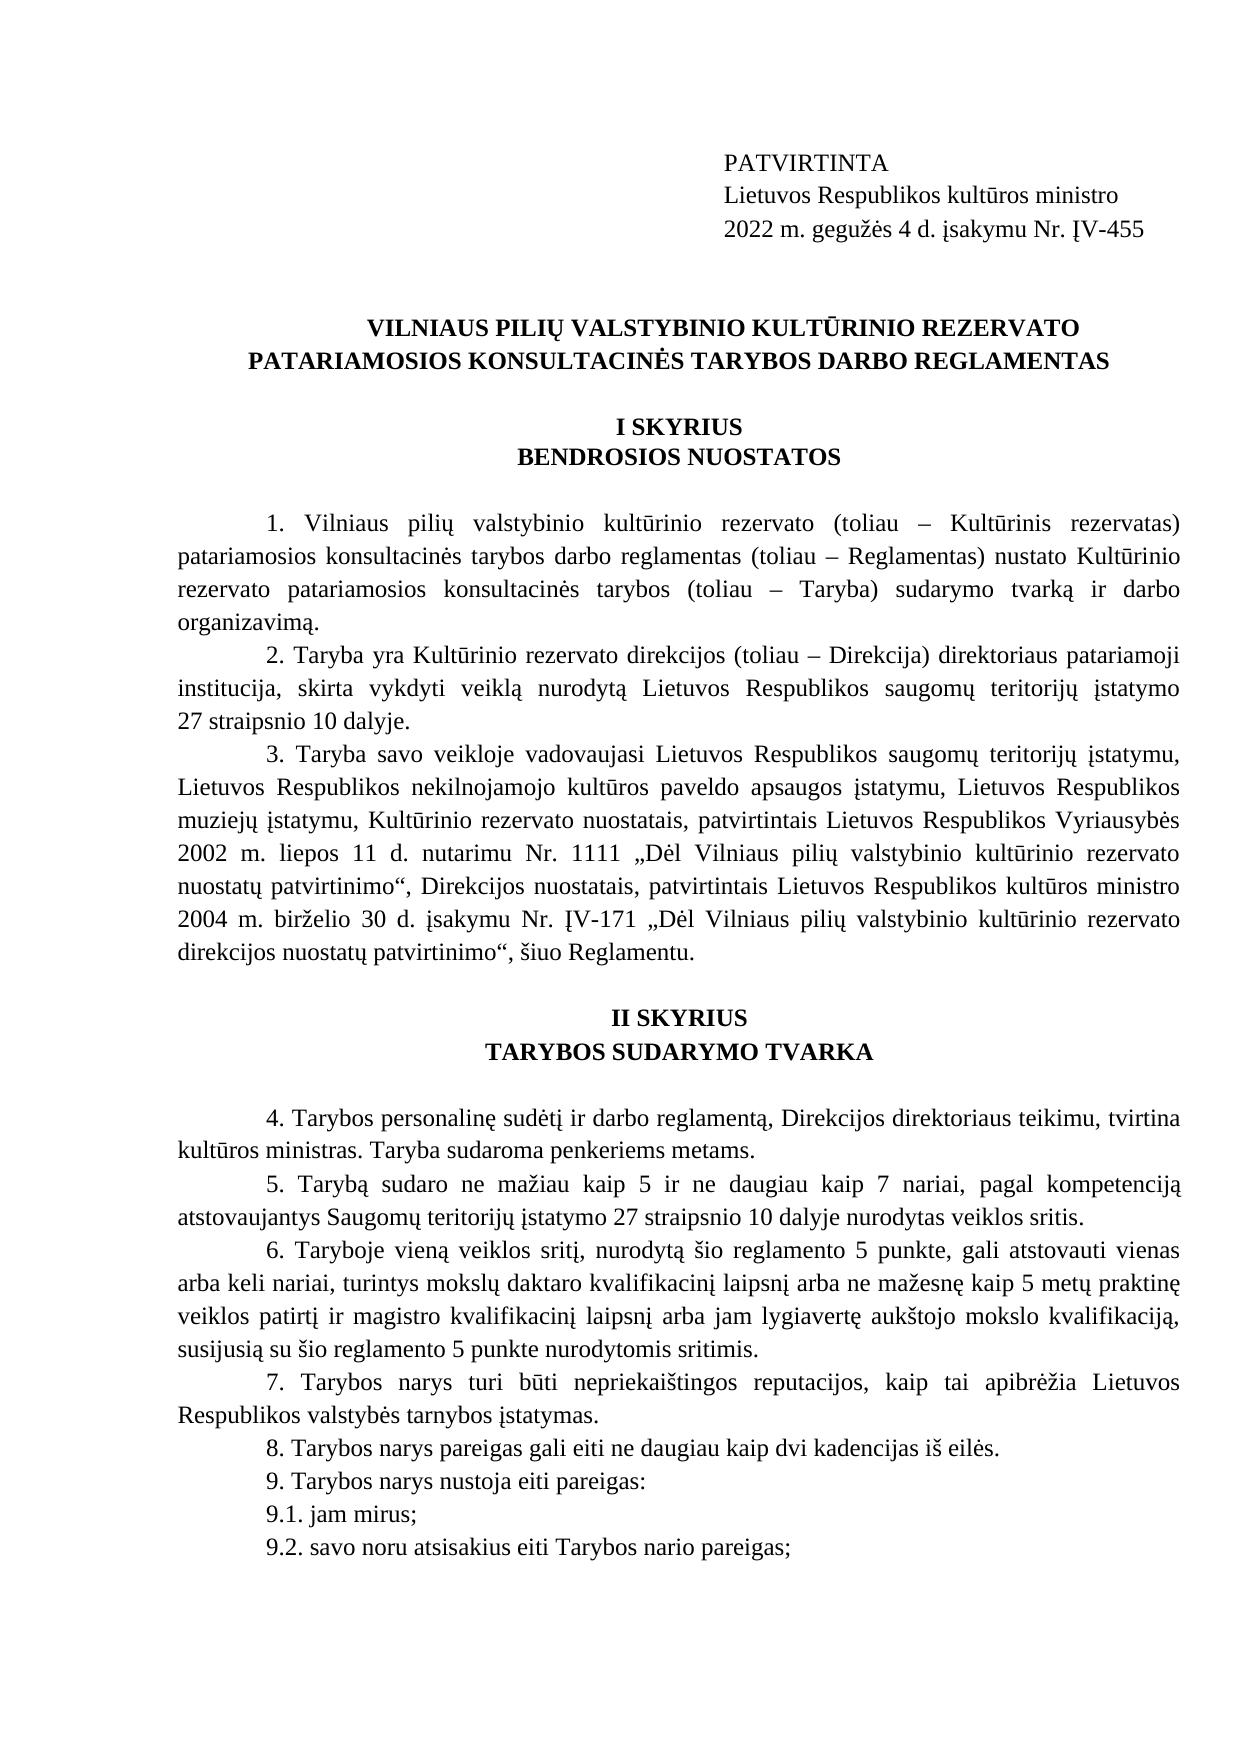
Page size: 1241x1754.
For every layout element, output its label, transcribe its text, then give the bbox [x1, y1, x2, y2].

text 8. Tarybos narys pareigas gali eiti ne daugiau kaip dvi kadencijas iš eilės. [177, 1433, 1181, 1462]
text 4. Tarybos personalinę sudėtį ir darbo reglamentą, Direkcijos direktoriaus teikimu, tvirtina kultūros ministras. Taryba sudaroma penkeriems metams. [177, 1103, 1181, 1164]
text 9.2. savo noru atsisakius eiti Tarybos nario pareigas; [177, 1532, 1181, 1561]
text I SKYRIUS [177, 412, 1181, 441]
text VILNIAUS PILIŲ VALSTYBINIO KULTŪRINIO REZERVATO PATARIAMOSIOS KONSULTACINĖS TARYBOS DARBO REGLAMENTAS [177, 313, 1181, 374]
text 9.1. jam mirus; [177, 1499, 1181, 1528]
text 6. Taryboje vieną veiklos sritį, nurodytą šio reglamento 5 punkte, gali atstovauti vienas arba keli nariai, turintys mokslų daktaro kvalifikacinį laipsnį arba ne mažesnę kaip 5 metų praktinę veiklos patirtį ir magistro kvalifikacinį laipsnį arba jam lygiavertę aukštojo mokslo kvalifikaciją, susijusią su šio reglamento 5 punkte nurodytomis sritimis. [177, 1235, 1181, 1362]
text 2. Taryba yra Kultūrinio rezervato direkcijos (toliau – Direkcija) direktoriaus patariamoji institucija, skirta vykdyti veiklą nurodytą Lietuvos Respublikos saugomų teritorijų įstatymo 27 straipsnio 10 dalyje. [177, 640, 1181, 735]
text 7. Tarybos narys turi būti nepriekaištingos reputacijos, kaip tai apibrėžia Lietuvos Respublikos valstybės tarnybos įstatymas. [177, 1367, 1181, 1428]
text II SKYRIUS [177, 1003, 1181, 1032]
text TARYBOS SUDARYMO TVARKA [177, 1037, 1181, 1065]
text 5. Tarybą sudaro ne mažiau kaip 5 ir ne daugiau kaip 7 nariai, pagal kompetenciją atstovaujantys Saugomų teritorijų įstatymo 27 straipsnio 10 dalyje nurodytas veiklos sritis. [177, 1169, 1181, 1230]
text 1. Vilniaus pilių valstybinio kultūrinio rezervato (toliau – Kultūrinis rezervatas) patariamosios konsultacinės tarybos darbo reglamentas (toliau – Reglamentas) nustato Kultūrinio rezervato patariamosios konsultacinės tarybos (toliau – Taryba) sudarymo tvarką ir darbo organizavimą. [177, 508, 1181, 636]
text 2022 m. gegužės 4 d. įsakymu Nr. ĮV-455 [723, 214, 1181, 242]
text Lietuvos Respublikos kultūros ministro [723, 181, 1181, 209]
text 3. Taryba savo veikloje vadovaujasi Lietuvos Respublikos saugomų teritorijų įstatymu, Lietuvos Respublikos nekilnojamojo kultūros paveldo apsaugos įstatymu, Lietuvos Respublikos muziejų įstatymu, Kultūrinio rezervato nuostatais, patvirtintais Lietuvos Respublikos Vyriausybės 2002 m. liepos 11 d. nutarimu Nr. 1111 „Dėl Vilniaus pilių valstybinio kultūrinio rezervato nuostatų patvirtinimo“, Direkcijos nuostatais, patvirtintais Lietuvos Respublikos kultūros ministro 2004 m. birželio 30 d. įsakymu Nr. ĮV-171 „Dėl Vilniaus pilių valstybinio kultūrinio rezervato direkcijos nuostatų patvirtinimo“, šiuo Reglamentu. [177, 739, 1181, 966]
text 9. Tarybos narys nustoja eiti pareigas: [177, 1466, 1181, 1494]
text PATVIRTINTA [723, 148, 1181, 176]
text BENDROSIOS NUOSTATOS [177, 442, 1181, 471]
